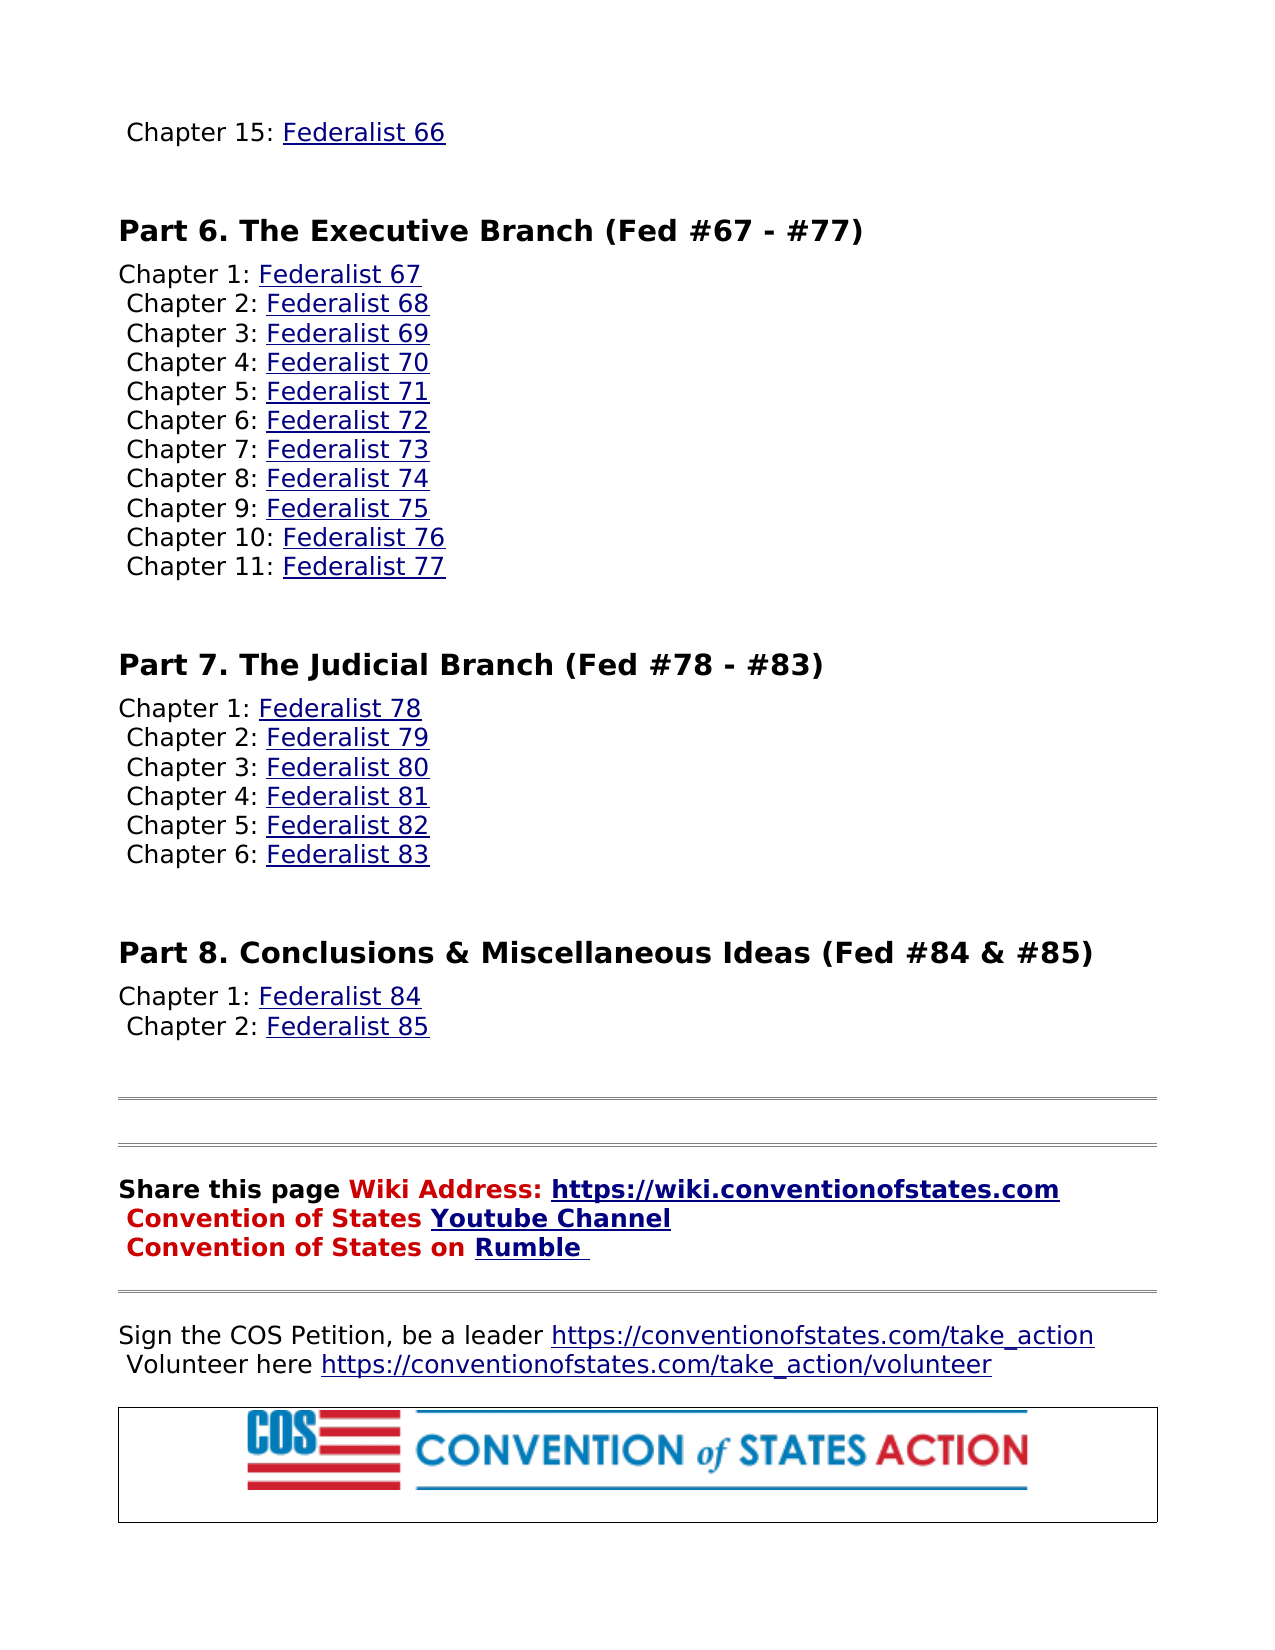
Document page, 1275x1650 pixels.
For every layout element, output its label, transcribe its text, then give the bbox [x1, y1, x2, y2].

picture [247, 1410, 1028, 1490]
text Chapter 1: Federalist 78 Chapter 2: Federalist 79 Chapter 3: Federalist 80 Chapter 4: Federalist 81 Chapter 5: Federalist 82 Chapter 6: Federalist 83 [118, 694, 1157, 898]
subtitle Part 6. The Executive Branch (Fed #67 - #77) [118, 214, 1157, 248]
text Chapter 1: Federalist 67 Chapter 2: Federalist 68 Chapter 3: Federalist 69 Chapter 4: Federalist 70 Chapter 5: Federalist 71 Chapter 6: Federalist 72 Chapter 7: Federalist 73 Chapter 8: Federalist 74 Chapter 9: Federalist 75 Chapter 10: Federalist 76 Chapter 11: Federalist 77 [118, 260, 1157, 610]
text Share this page Wiki Address: https://wiki.conventionofstates.com Convention of States Youtube Channel Convention of States on Rumble [118, 1175, 1157, 1263]
text Chapter 15: Federalist 66 [118, 118, 1157, 176]
subtitle Part 8. Conclusions & Miscellaneous Ideas (Fed #84 & #85) [118, 936, 1157, 970]
text Sign the COS Petition, be a leader https://conventionofstates.com/take_action Volunteer here https://conventionofstates.com/take_action/volunteer [118, 1322, 1157, 1380]
subtitle Part 7. The Judicial Branch (Fed #78 - #83) [118, 648, 1157, 682]
text Chapter 1: Federalist 84 Chapter 2: Federalist 85 [118, 982, 1157, 1070]
table_header [119, 1408, 1157, 1522]
